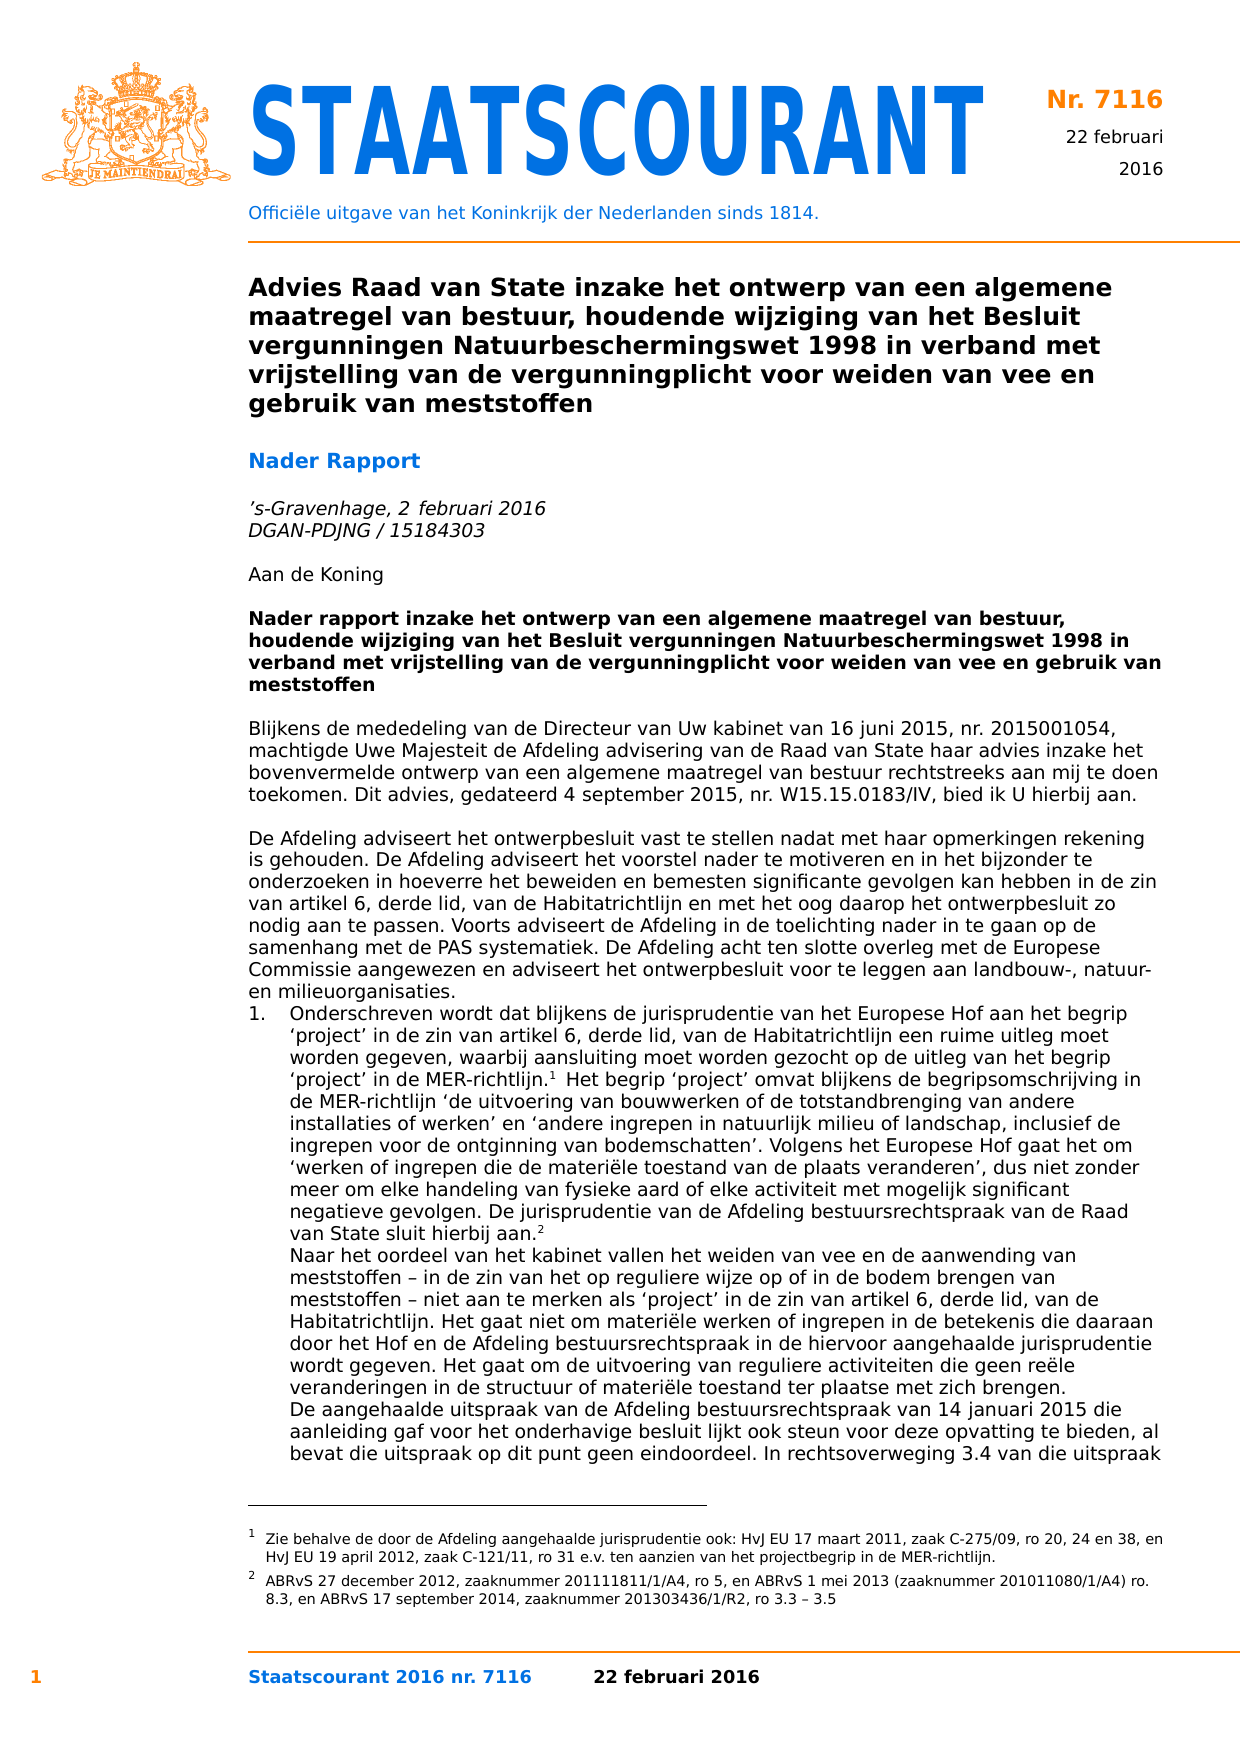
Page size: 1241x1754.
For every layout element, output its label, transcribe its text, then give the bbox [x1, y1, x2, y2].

text Aan de Koning [248, 564, 1163, 586]
subtitle Nader Rapport [248, 449, 1163, 473]
text DGAN-PDJNG / 15184303 [248, 520, 1163, 542]
text Naar het oordeel van het kabinet vallen het weiden van vee en de aanwending van meststoffen – in de zin van het op reguliere wijze op of in de bodem brengen van meststoffen – niet aan te merken als ‘project’ in de zin van artikel 6, derde lid, van de Habitatrichtlijn. Het gaat niet om materiële werken of ingrepen in de betekenis die daaraan door het Hof en de Afdeling bestuursrechtspraak in de hiervoor aangehaalde jurisprudentie wordt gegeven. Het gaat om de uitvoering van reguliere activiteiten die geen reële veranderingen in de structuur of materiële toestand ter plaatse met zich brengen. [289, 1245, 1163, 1399]
table_header [25, 62, 248, 241]
text Blijkens de mededeling van de Directeur van Uw kabinet van 16 juni 2015, nr. 2015001054, machtigde Uwe Majesteit de Afdeling advisering van de Raad van State haar advies inzake het bovenvermelde ontwerp van een algemene maatregel van bestuur rechtstreeks aan mij te doen toekomen. Dit advies, gedateerd 4 september 2015, nr. W15.15.0183/IV, bied ik U hierbij aan. [248, 718, 1163, 806]
table_cell Officiële uitgave van het Koninkrijk der Nederlanden sinds 1814. [248, 203, 1240, 241]
table_cell 22 februari [998, 121, 1240, 153]
table_cell 2016 [998, 153, 1240, 203]
text Nader rapport inzake het ontwerp van een algemene maatregel van bestuur, houdende wijziging van het Besluit vergunningen Natuurbeschermingswet 1998 in verband met vrijstelling van de vergunningplicht voor weiden van vee en gebruik van meststoffen [248, 608, 1163, 696]
text Zie behalve de door de Afdeling aangehaalde jurisprudentie ook: HvJ EU 17 maart 2011, zaak C-275/09, ro 20, 24 en 38, en HvJ EU 19 april 2012, zaak C-121/11, ro 31 e.v. ten aanzien van het projectbegrip in de MER-richtlijn. [248, 1527, 1163, 1566]
subtitle Advies Raad van State inzake het ontwerp van een algemene maatregel van bestuur, houdende wijziging van het Besluit vergunningen Natuurbeschermingswet 1998 in verband met vrijstelling van de vergunningplicht voor weiden van vee en gebruik van meststoffen [248, 273, 1163, 419]
picture [41, 62, 231, 186]
text De aangehaalde uitspraak van de Afdeling bestuursrechtspraak van 14 januari 2015 die aanleiding gaf voor het onderhavige besluit lijkt ook steun voor deze opvatting te bieden, al bevat die uitspraak op dit punt geen eindoordeel. In rechtsoverweging 3.4 van die uitspraak [289, 1399, 1163, 1465]
text ’s-Gravenhage, 2 februari 2016 [248, 498, 1163, 520]
text 1. Onderschreven wordt dat blijkens de jurisprudentie van het Europese Hof aan het begrip ‘project’ in de zin van artikel 6, derde lid, van de Habitatrichtlijn een ruime uitleg moet worden gegeven, waarbij aansluiting moet worden gezocht op de uitleg van het begrip ‘project’ in de MER-richtlijn. Het begrip ‘project’ omvat blijkens de begripsomschrijving in de MER-richtlijn ‘de uitvoering van bouwwerken of de totstandbrenging van andere installaties of werken’ en ‘andere ingrepen in natuurlijk milieu of landschap, inclusief de ingrepen voor de ontginning van bodemschatten’. Volgens het Europese Hof gaat het om ‘werken of ingrepen die de materiële toestand van de plaats veranderen’, dus niet zonder meer om elke handeling van fysieke aard of elke activiteit met mogelijk significant negatieve gevolgen. De jurisprudentie van de Afdeling bestuursrechtspraak van de Raad van State sluit hierbij aan. [248, 1003, 1163, 1245]
text De Afdeling adviseert het ontwerpbesluit vast te stellen nadat met haar opmerkingen rekening is gehouden. De Afdeling adviseert het voorstel nader te motiveren en in het bijzonder te onderzoeken in hoeverre het beweiden en bemesten significante gevolgen kan hebben in de zin van artikel 6, derde lid, van de Habitatrichtlijn en met het oog daarop het ontwerpbesluit zo nodig aan te passen. Voorts adviseert de Afdeling in de toelichting nader in te gaan op de samenhang met de PAS systematiek. De Afdeling acht ten slotte overleg met de Europese Commissie aangewezen en adviseert het ontwerpbesluit voor te leggen aan landbouw-, natuur- en milieuorganisaties. [248, 827, 1163, 1003]
table_header STAATSCOURANT [248, 62, 998, 203]
table_header Nr. 7116 [998, 62, 1240, 121]
text ABRvS 27 december 2012, zaaknummer 201111811/1/A4, ro 5, en ABRvS 1 mei 2013 (zaaknummer 201011080/1/A4) ro. 8.3, en ABRvS 17 september 2014, zaaknummer 201303436/1/R2, ro 3.3 – 3.5 [248, 1569, 1163, 1608]
